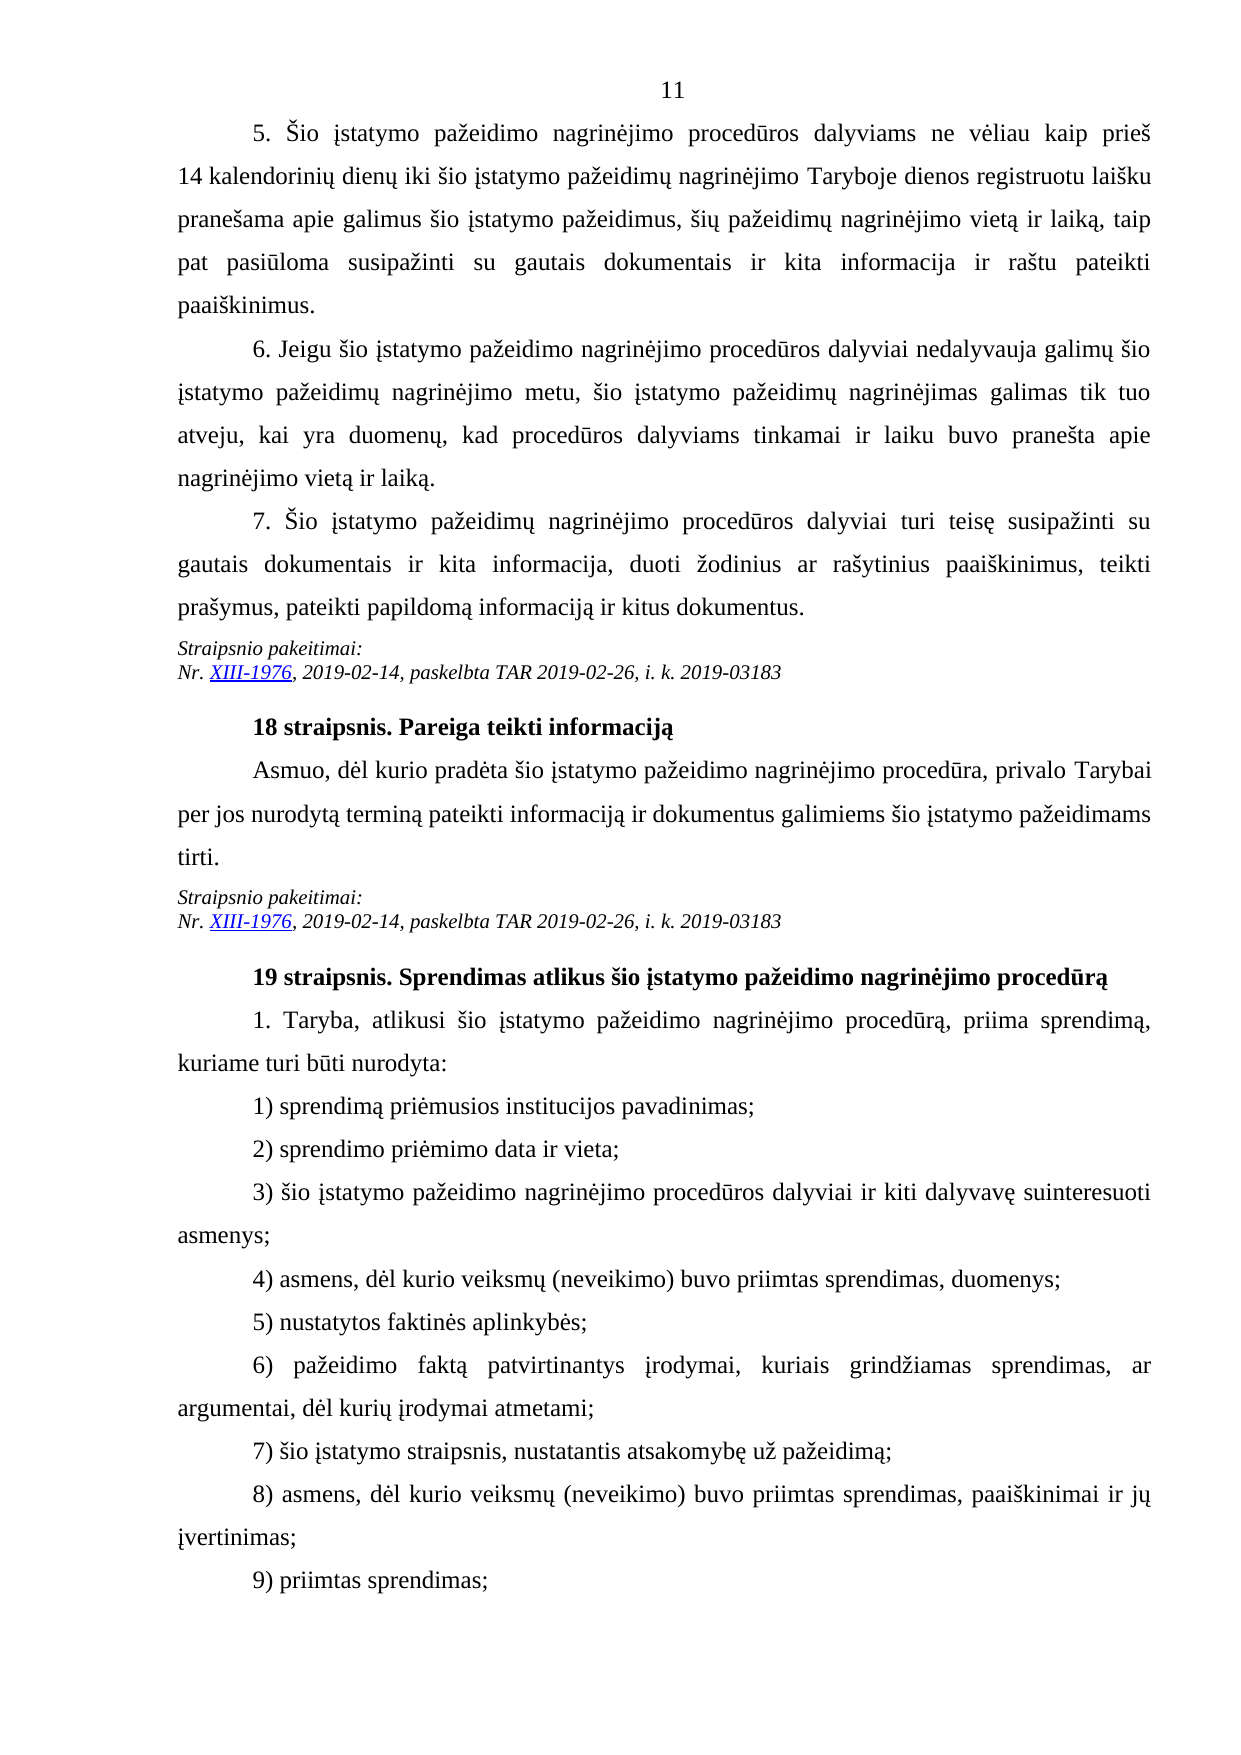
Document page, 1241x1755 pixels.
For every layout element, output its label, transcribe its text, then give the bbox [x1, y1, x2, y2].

text 1. Taryba, atlikusi šio įstatymo pažeidimo nagrinėjimo procedūrą, priima sprendimą, kuriame turi būti nurodyta: [177, 1005, 1152, 1077]
text 8) asmens, dėl kurio veiksmų (neveikimo) buvo priimtas sprendimas, paaiškinimai ir jų įvertinimas; [177, 1479, 1152, 1551]
text 5) nustatytos faktinės aplinkybės; [177, 1307, 1152, 1336]
text Asmuo, dėl kurio pradėta šio įstatymo pažeidimo nagrinėjimo procedūra, privalo Tarybai per jos nurodytą terminą pateikti informaciją ir dokumentus galimiems šio įstatymo pažeidimams tirti. [177, 756, 1152, 871]
text 9) priimtas sprendimas; [177, 1566, 1152, 1594]
text Nr. XIII-1976, 2019-02-14, paskelbta TAR 2019-02-26, i. k. 2019-03183 [177, 660, 1152, 684]
text Straipsnio pakeitimai: [177, 636, 1152, 660]
text 18 straipsnis. Pareiga teikti informaciją [177, 712, 1152, 741]
text 2) sprendimo priėmimo data ir vieta; [177, 1134, 1152, 1163]
text 6. Jeigu šio įstatymo pažeidimo nagrinėjimo procedūros dalyviai nedalyvauja galimų šio įstatymo pažeidimų nagrinėjimo metu, šio įstatymo pažeidimų nagrinėjimas galimas tik tuo atveju, kai yra duomenų, kad procedūros dalyviams tinkamai ir laiku buvo pranešta apie nagrinėjimo vietą ir laiką. [177, 334, 1152, 492]
text 7. Šio įstatymo pažeidimų nagrinėjimo procedūros dalyviai turi teisę susipažinti su gautais dokumentais ir kita informacija, duoti žodinius ar rašytinius paaiškinimus, teikti prašymus, pateikti papildomą informaciją ir kitus dokumentus. [177, 506, 1152, 621]
text 1) sprendimą priėmusios institucijos pavadinimas; [177, 1091, 1152, 1120]
text 7) šio įstatymo straipsnis, nustatantis atsakomybę už pažeidimą; [177, 1436, 1152, 1465]
text 6) pažeidimo faktą patvirtinantys įrodymai, kuriais grindžiamas sprendimas, ar argumentai, dėl kurių įrodymai atmetami; [177, 1350, 1152, 1422]
text 4) asmens, dėl kurio veiksmų (neveikimo) buvo priimtas sprendimas, duomenys; [177, 1264, 1152, 1292]
text Straipsnio pakeitimai: [177, 885, 1152, 909]
text 19 straipsnis. Sprendimas atlikus šio įstatymo pažeidimo nagrinėjimo procedūrą [177, 962, 1152, 991]
text 3) šio įstatymo pažeidimo nagrinėjimo procedūros dalyviai ir kiti dalyvavę suinteresuoti asmenys; [177, 1177, 1152, 1249]
text 5. Šio įstatymo pažeidimo nagrinėjimo procedūros dalyviams ne vėliau kaip prieš 14 kalendorinių dienų iki šio įstatymo pažeidimų nagrinėjimo Taryboje dienos registruotu laišku pranešama apie galimus šio įstatymo pažeidimus, šių pažeidimų nagrinėjimo vietą ir laiką, taip pat pasiūloma susipažinti su gautais dokumentais ir kita informacija ir raštu pateikti paaiškinimus. [177, 118, 1152, 319]
text Nr. XIII-1976, 2019-02-14, paskelbta TAR 2019-02-26, i. k. 2019-03183 [177, 909, 1152, 933]
